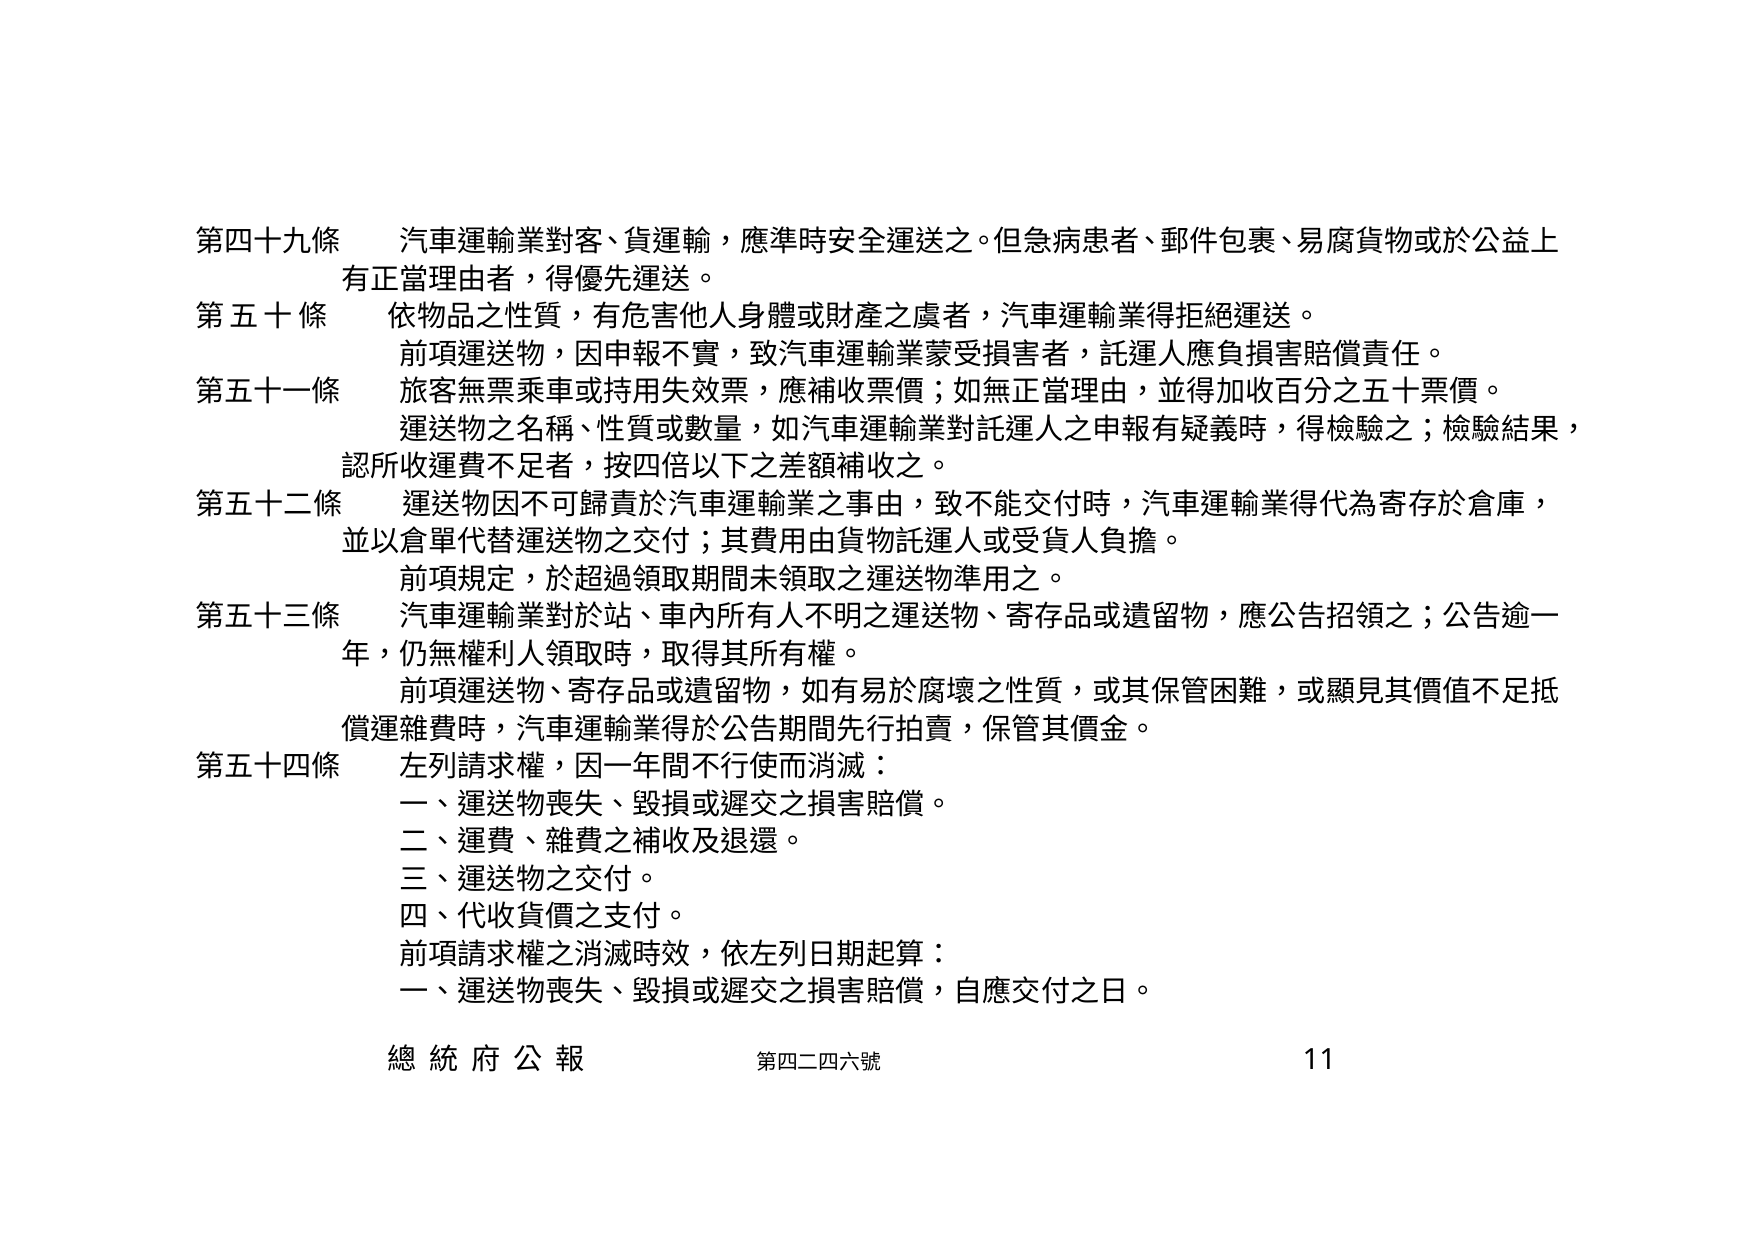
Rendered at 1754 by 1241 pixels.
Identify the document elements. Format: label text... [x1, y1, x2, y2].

text 前項規定，於超過領取期間未領取之運送物準用之。 [341, 559, 1559, 597]
text 一、運送物喪失、毀損或遲交之損害賠償。 [399, 784, 1559, 822]
text 二、運費、雜費之補收及退還。 [399, 822, 1559, 859]
text 第五十三條 汽車運輸業對於站、車內所有人不明之運送物、寄存品或遺留物，應公告招領之；公告逾一年，仍無權利人領取時，取得其所有權。 [195, 597, 1559, 672]
text 第五十四條 左列請求權，因一年間不行使而消滅： [195, 747, 1559, 784]
text 第四十九條 汽車運輸業對客、貨運輸，應準時安全運送之。但急病患者、郵件包裹、易腐貨物或於公益上有正當理由者，得優先運送。 [195, 222, 1559, 297]
text 一、運送物喪失、毀損或遲交之損害賠償，自應交付之日。 [399, 972, 1559, 1009]
text 第五十一條 旅客無票乘車或持用失效票，應補收票價；如無正當理由，並得加收百分之五十票價。 [195, 372, 1559, 409]
text 第五十條 依物品之性質，有危害他人身體或財產之虞者，汽車運輸業得拒絕運送。 [195, 297, 1559, 334]
text 前項運送物、寄存品或遺留物，如有易於腐壞之性質，或其保管困難，或顯見其價值不足抵償運雜費時，汽車運輸業得於公告期間先行拍賣，保管其價金。 [341, 672, 1559, 747]
text 運送物之名稱、性質或數量，如汽車運輸業對託運人之申報有疑義時，得檢驗之；檢驗結果，認所收運費不足者，按四倍以下之差額補收之。 [341, 409, 1559, 484]
text 三、運送物之交付。 [399, 859, 1559, 897]
text 前項運送物，因申報不實，致汽車運輸業蒙受損害者，託運人應負損害賠償責任。 [341, 334, 1559, 372]
text 前項請求權之消滅時效，依左列日期起算： [341, 934, 1559, 972]
text 第五十二條 運送物因不可歸責於汽車運輸業之事由，致不能交付時，汽車運輸業得代為寄存於倉庫，並以倉單代替運送物之交付；其費用由貨物託運人或受貨人負擔。 [195, 484, 1559, 559]
text 四、代收貨價之支付。 [399, 897, 1559, 934]
